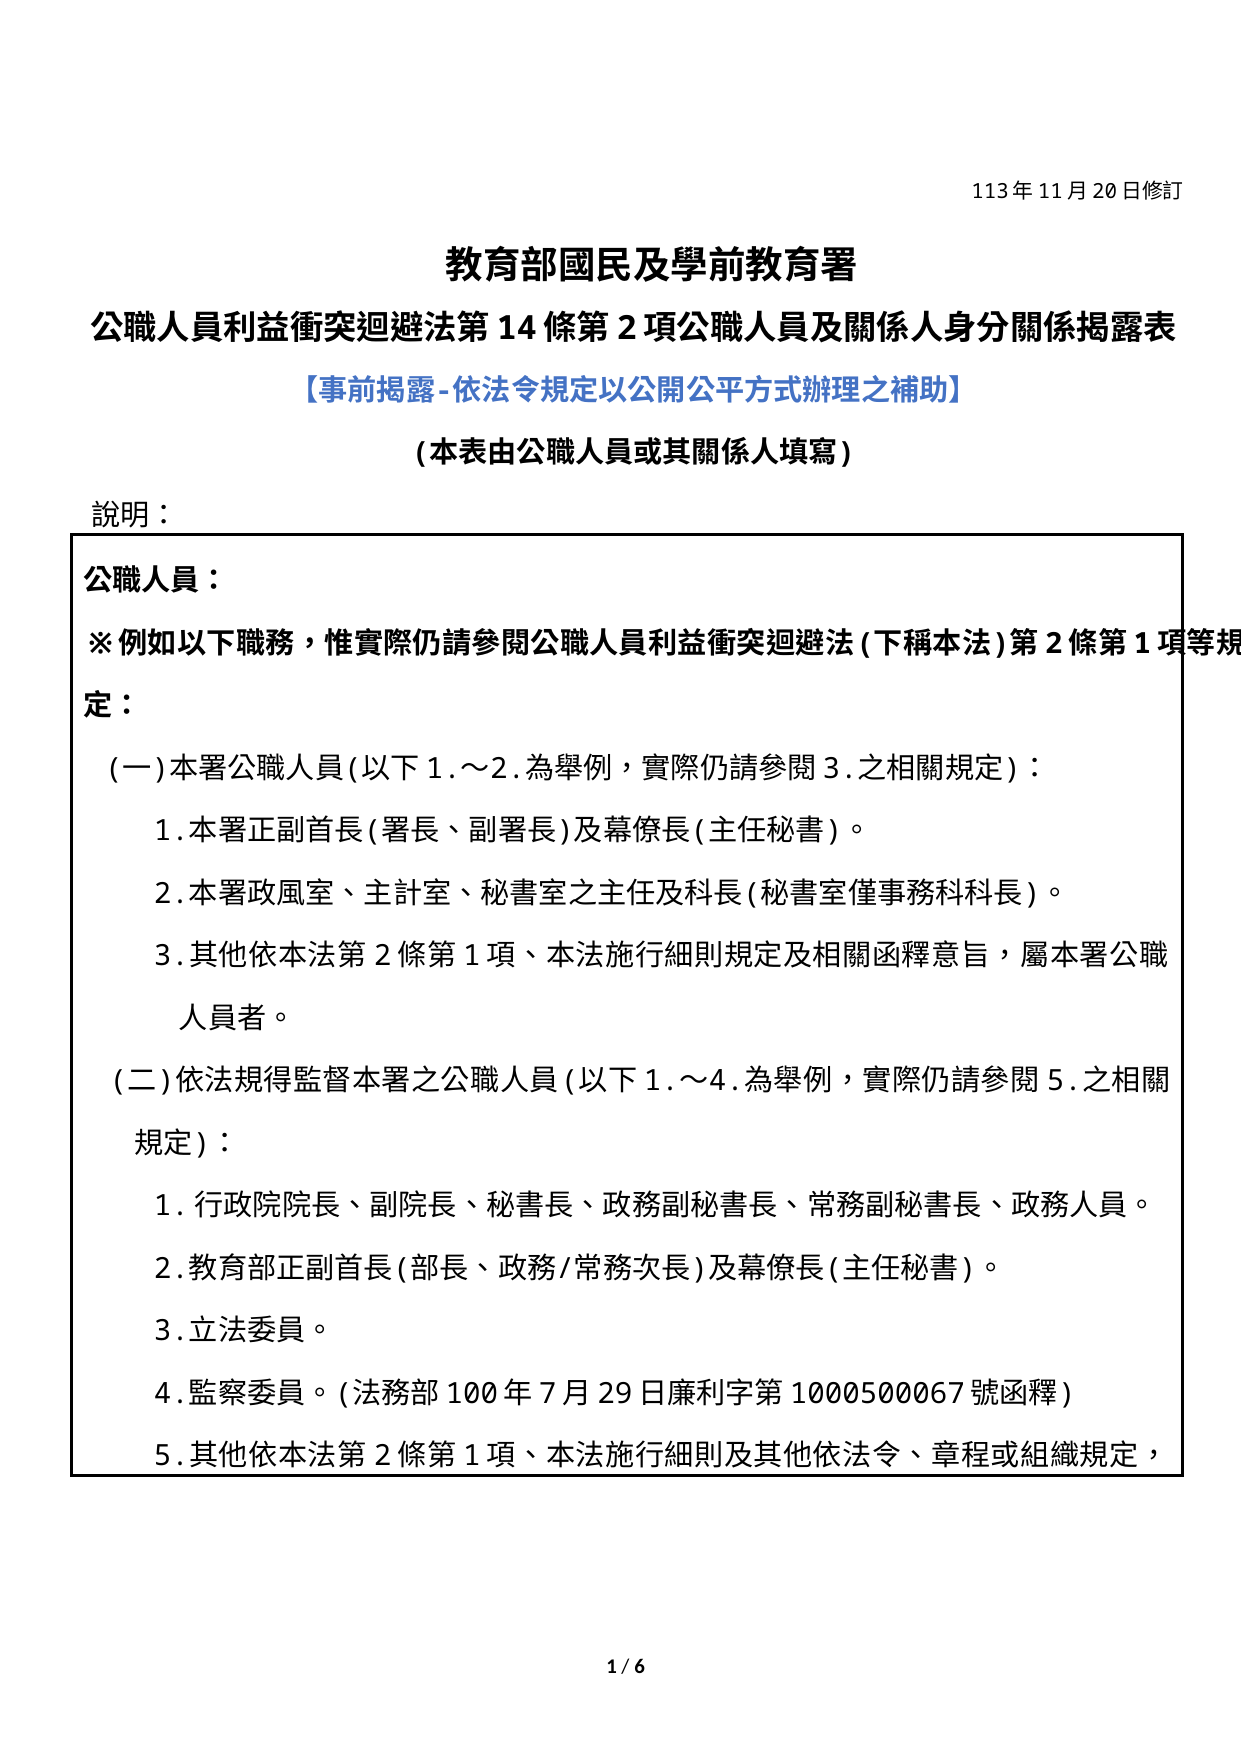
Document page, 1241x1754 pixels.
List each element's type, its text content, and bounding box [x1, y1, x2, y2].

text 【事前揭露-依法令規定以公開公平方式辦理之補助】 [33, 346, 1234, 408]
text (本表由公職人員或其關係人填寫) [33, 408, 1234, 471]
text 說明： [61, 471, 1184, 533]
text [952, 164, 1203, 216]
text 教育部國民及學前教育署 [33, 221, 1240, 283]
text 公職人員利益衝突迴避法第14條第2項公職人員及關係人身分關係揭露表 [33, 283, 1234, 346]
table_header 公職人員： ※例如以下職務，惟實際仍請參閱公職人員利益衝突迴避法(下稱本法)第2條第1項等規定： (一)本署公職人員(以下1.～2.為舉例，實際仍請參閱3.之相關規定)： 1.本署正副首長(署長、副署長)及幕僚長(主任秘書)。 2.本署政風室、主計室、秘書室之主任及科長(秘書室僅事務科科長)。 3.其他依本法第2條第1項、本法施行細則規定及相關函釋意旨，屬本署公職人員者。 (二)依法規得監督本署之公職人員(以下1.～4.為舉例，實際仍請參閱5.之相關規定)： 1. 行政院院長、副院長、秘書長、政務副秘書長、常務副秘書長、政務人員。 2.教育部正副首長(部長、政務/常務次長)及幕僚長(主任秘書)。 3.立法委員。 4.監察委員。(法務部100年7月29日廉利字第1000500067號函釋) 5.其他依本法第2條第1項、本法施行細則及其他依法令、章程或組織規定，得對本署行使直接或間接指揮、督導或其他相類似職權之公職人員。 ※依法代理執行上述公職人員職務之人員，於執行該職務期間亦適用本法。 [73, 536, 1181, 1474]
text 113年11月20日修訂 [967, 172, 1188, 205]
